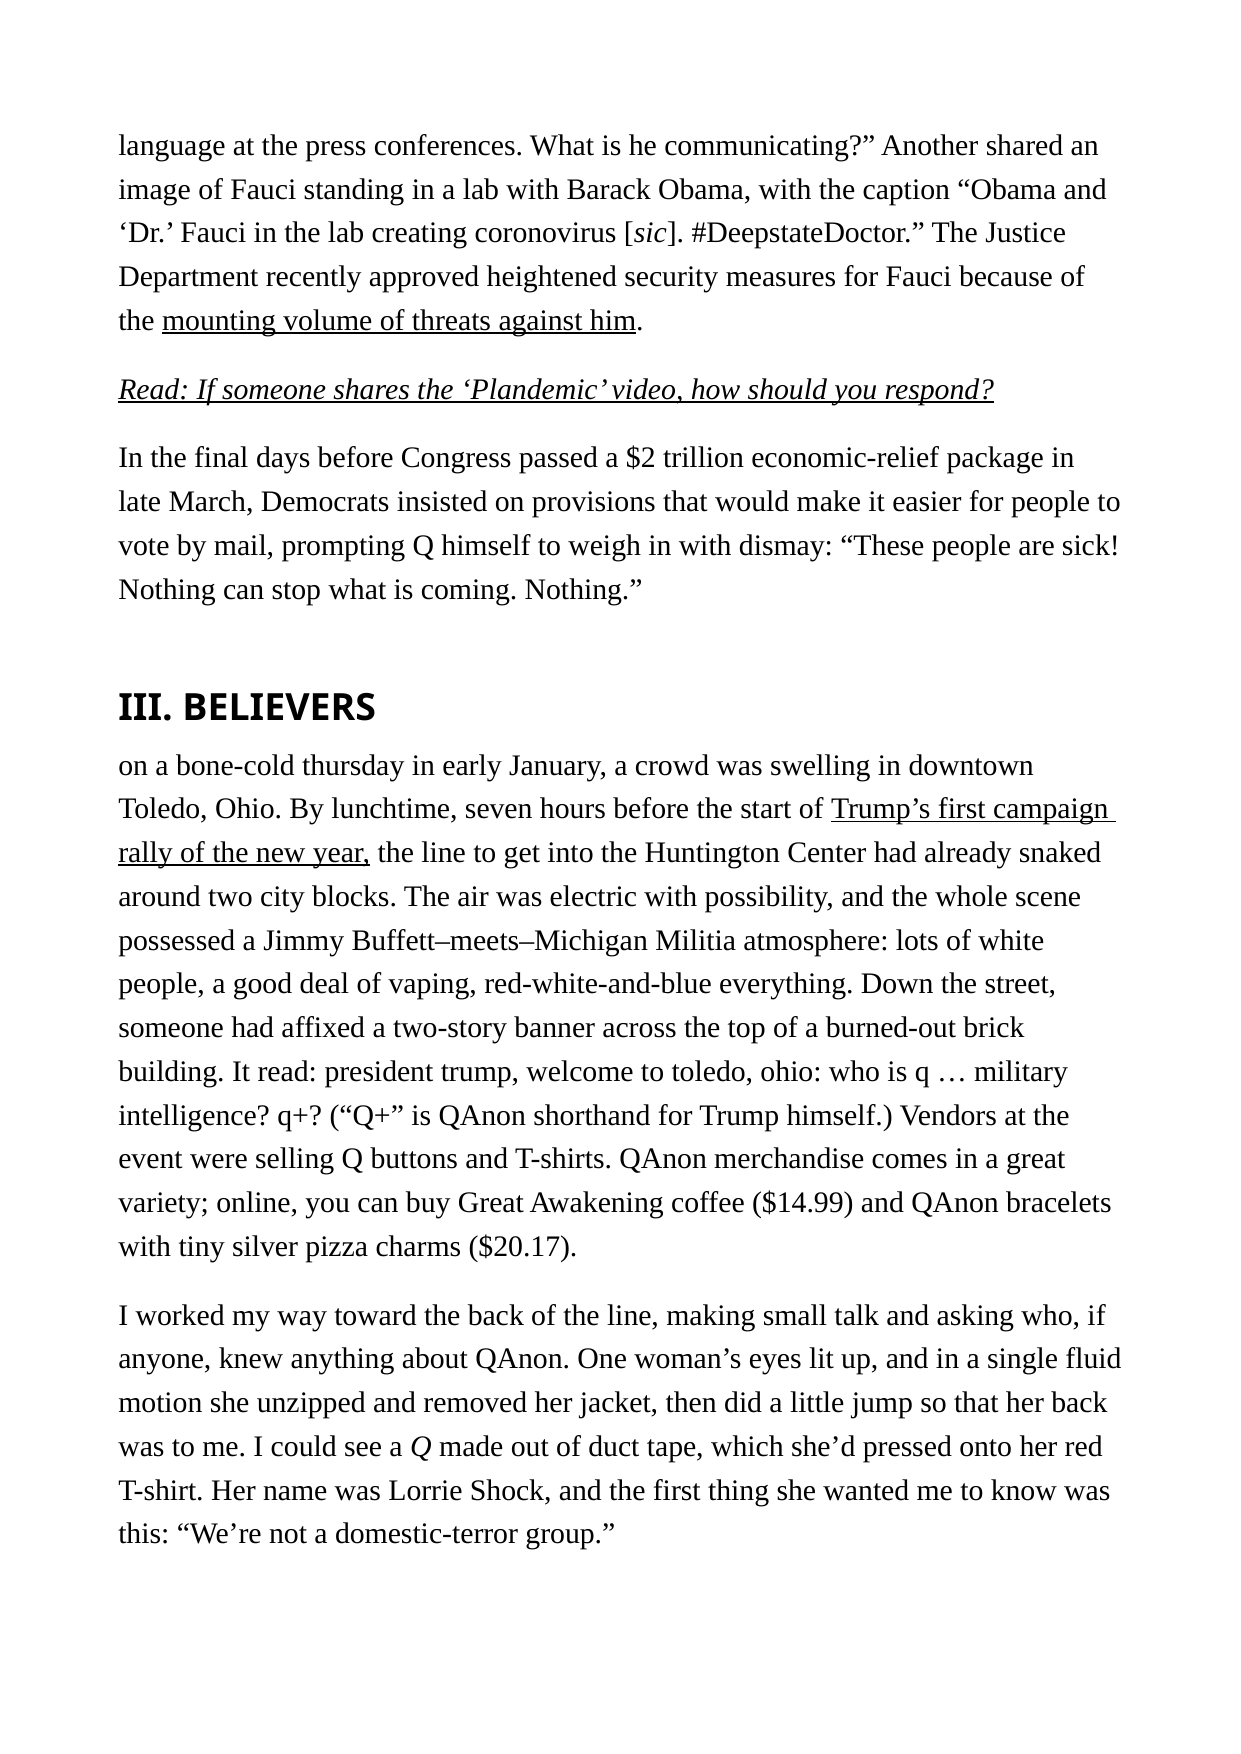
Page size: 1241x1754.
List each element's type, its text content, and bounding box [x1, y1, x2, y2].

text on a bone-cold thursday in early January, a crowd was swelling in downtown Toledo, Ohio. By lunchtime, seven hours before the start of Trump’s first campaign rally of the new year, the line to get into the Huntington Center had already snaked around two city blocks. The air was electric with possibility, and the whole scene possessed a Jimmy Buffett–meets–Michigan Militia atmosphere: lots of white people, a good deal of vaping, red-white-and-blue everything. Down the street, someone had affixed a two-story banner across the top of a burned-out brick building. It read: president trump, welcome to toledo, ohio: who is q … military intelligence? q+? (“Q+” is QAnon shorthand for Trump himself.) Vendors at the event were selling Q buttons and T-shirts. QAnon merchandise comes in a great variety; online, you can buy Great Awakening coffee ($14.99) and QAnon bracelets with tiny silver pizza charms ($20.17). [118, 738, 1122, 1263]
text In the final days before Congress passed a $2 trillion economic-relief package in late March, Democrats insisted on provisions that would make it easier for people to vote by mail, prompting Q himself to weigh in with dismay: “These people are sick! Nothing can stop what is coming. Nothing.” [118, 431, 1122, 606]
subtitle III. BELIEVERS [118, 681, 1122, 732]
text Read: If someone shares the ‘Plandemic’ video, how should you respond? [118, 362, 1122, 406]
text language at the press conferences. What is he communicating?” Another shared an image of Fauci standing in a lab with Barack Obama, with the caption “Obama and ‘Dr.’ Fauci in the lab creating coronovirus [sic]. #DeepstateDoctor.” The Justice Department recently approved heightened security measures for Fauci because of the mounting volume of threats against him. [118, 118, 1122, 337]
text I worked my way toward the back of the line, making small talk and asking who, if anyone, knew anything about QAnon. One woman’s eyes lit up, and in a single fluid motion she unzipped and removed her jacket, then did a little jump so that her back was to me. I could see a Q made out of duct tape, which she’d pressed onto her red T-shirt. Her name was Lorrie Shock, and the first thing she wanted me to know was this: “We’re not a domestic-terror group.” [118, 1288, 1122, 1550]
